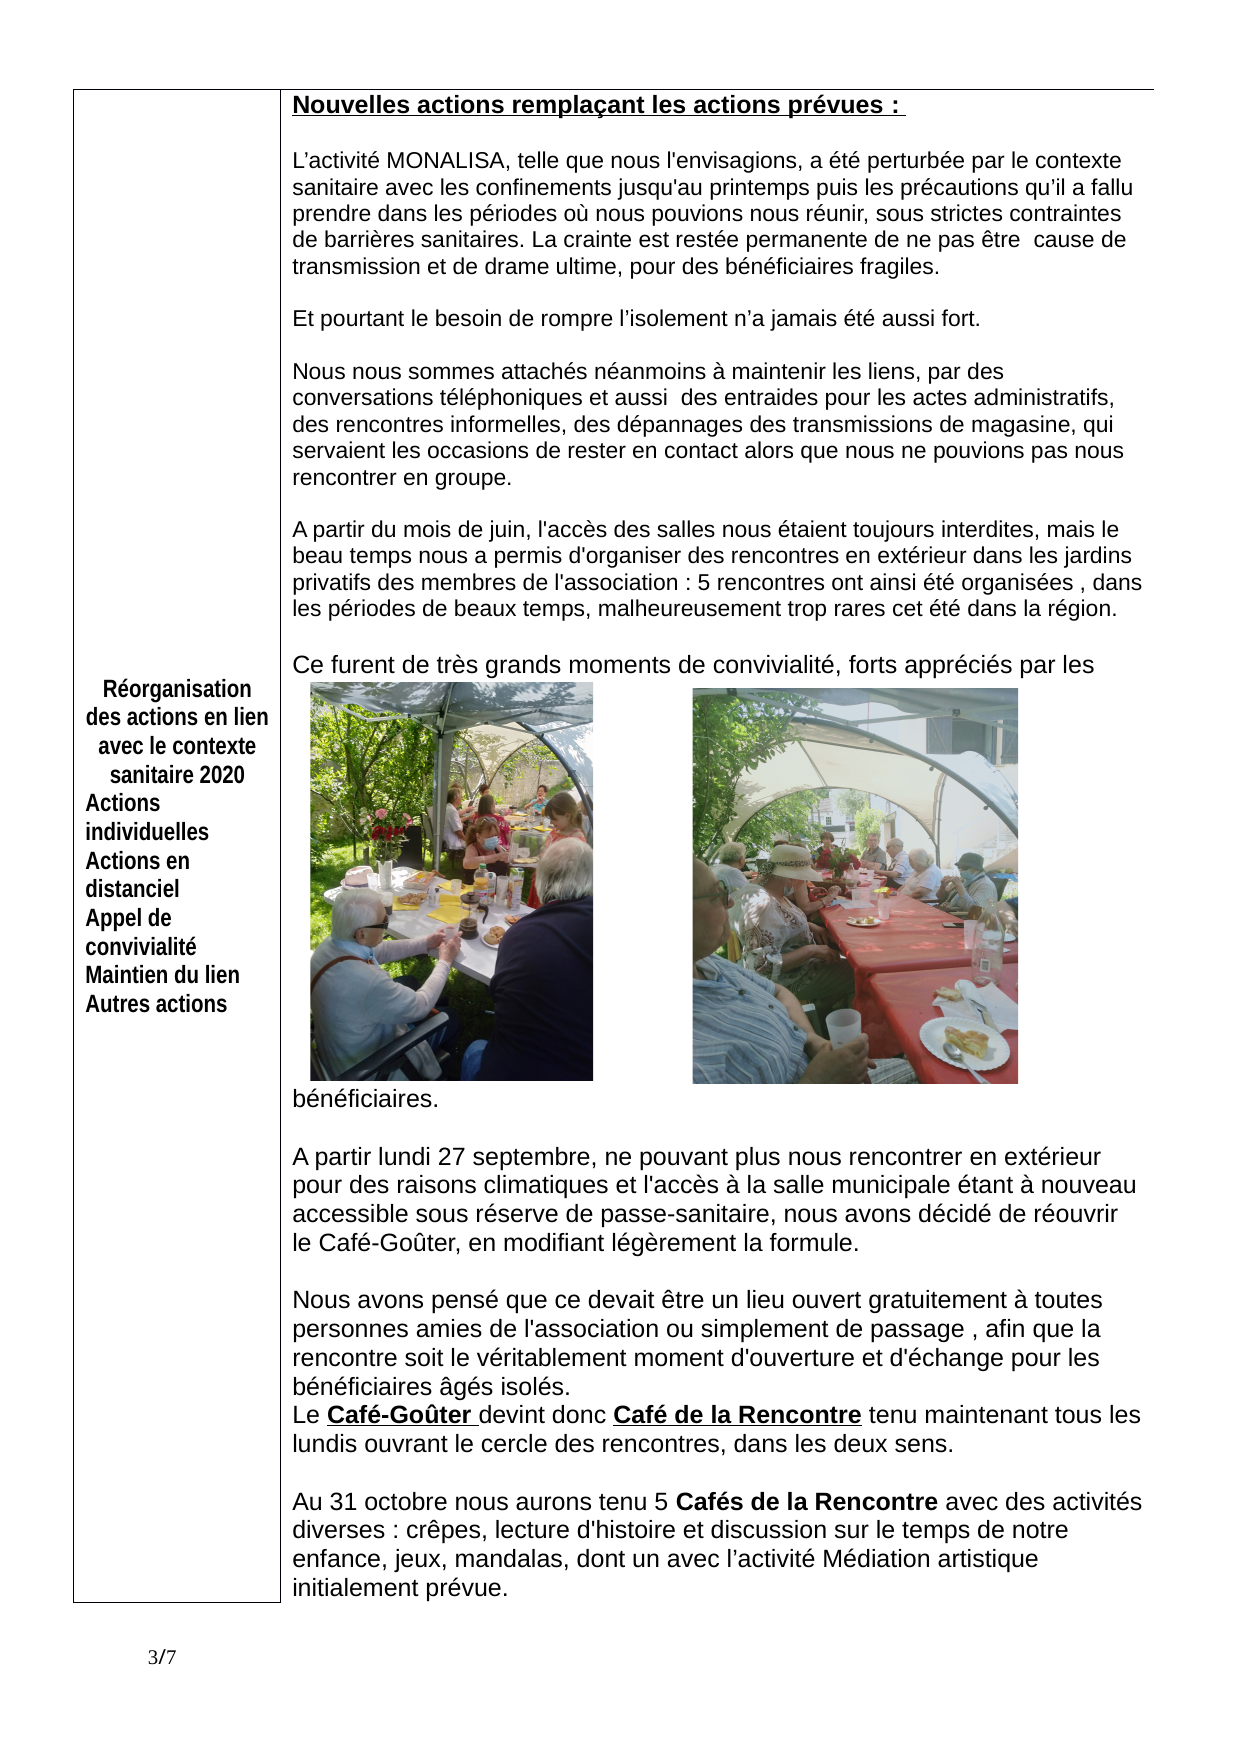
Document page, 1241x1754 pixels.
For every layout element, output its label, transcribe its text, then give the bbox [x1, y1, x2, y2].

table_cell Nouvelles actions remplaçant les actions prévues : L’activité MONALISA, telle que nous l'envisagions, a été perturbée par le contexte sanitaire avec les confinements jusqu'au printemps puis les précautions qu’il a fallu prendre dans les périodes où nous pouvions nous réunir, sous strictes contraintes de barrières sanitaires. La crainte est restée permanente de ne pas être cause de transmission et de drame ultime, pour des bénéficiaires fragiles. Et pourtant le besoin de rompre l’isolement n’a jamais été aussi fort. Nous nous sommes attachés néanmoins à maintenir les liens, par des conversations téléphoniques et aussi des entraides pour les actes administratifs, des rencontres informelles, des dépannages des transmissions de magasine, qui servaient les occasions de rester en contact alors que nous ne pouvions pas nous rencontrer en groupe. A partir du mois de juin, l'accès des salles nous étaient toujours interdites, mais le beau temps nous a permis d'organiser des rencontres en extérieur dans les jardins privatifs des membres de l'association : 5 rencontres ont ainsi été organisées , dans les périodes de beaux temps, malheureusement trop rares cet été dans la région. Ce furent de très grands moments de convivialité, forts appréciés par les bénéficiaires. A partir lundi 27 septembre, ne pouvant plus nous rencontrer en extérieur pour des raisons climatiques et l'accès à la salle municipale étant à nouveau accessible sous réserve de passe-sanitaire, nous avons décidé de réouvrir le Café-Goûter, en modifiant légèrement la formule. Nous avons pensé que ce devait être un lieu ouvert gratuitement à toutes personnes amies de l'association ou simplement de passage , afin que la rencontre soit le véritablement moment d'ouverture et d'échange pour les bénéficiaires âgés isolés. Le Café-Goûter devint donc Café de la Rencontre tenu maintenant tous les lundis ouvrant le cercle des rencontres, dans les deux sens. Au 31 octobre nous aurons tenu 5 Cafés de la Rencontre avec des activités diverses : crêpes, lecture d'histoire et discussion sur le temps de notre enfance, jeux, mandalas, dont un avec l’activité Médiation artistique initialement prévue. [281, 90, 1154, 1602]
picture [692, 688, 1019, 1084]
table_cell Réorganisation des actions en lien avec le contexte sanitaire 2020 Actions individuelles Actions en distanciel Appel de convivialité Maintien du lien Autres actions [74, 90, 280, 1602]
picture [310, 682, 594, 1081]
